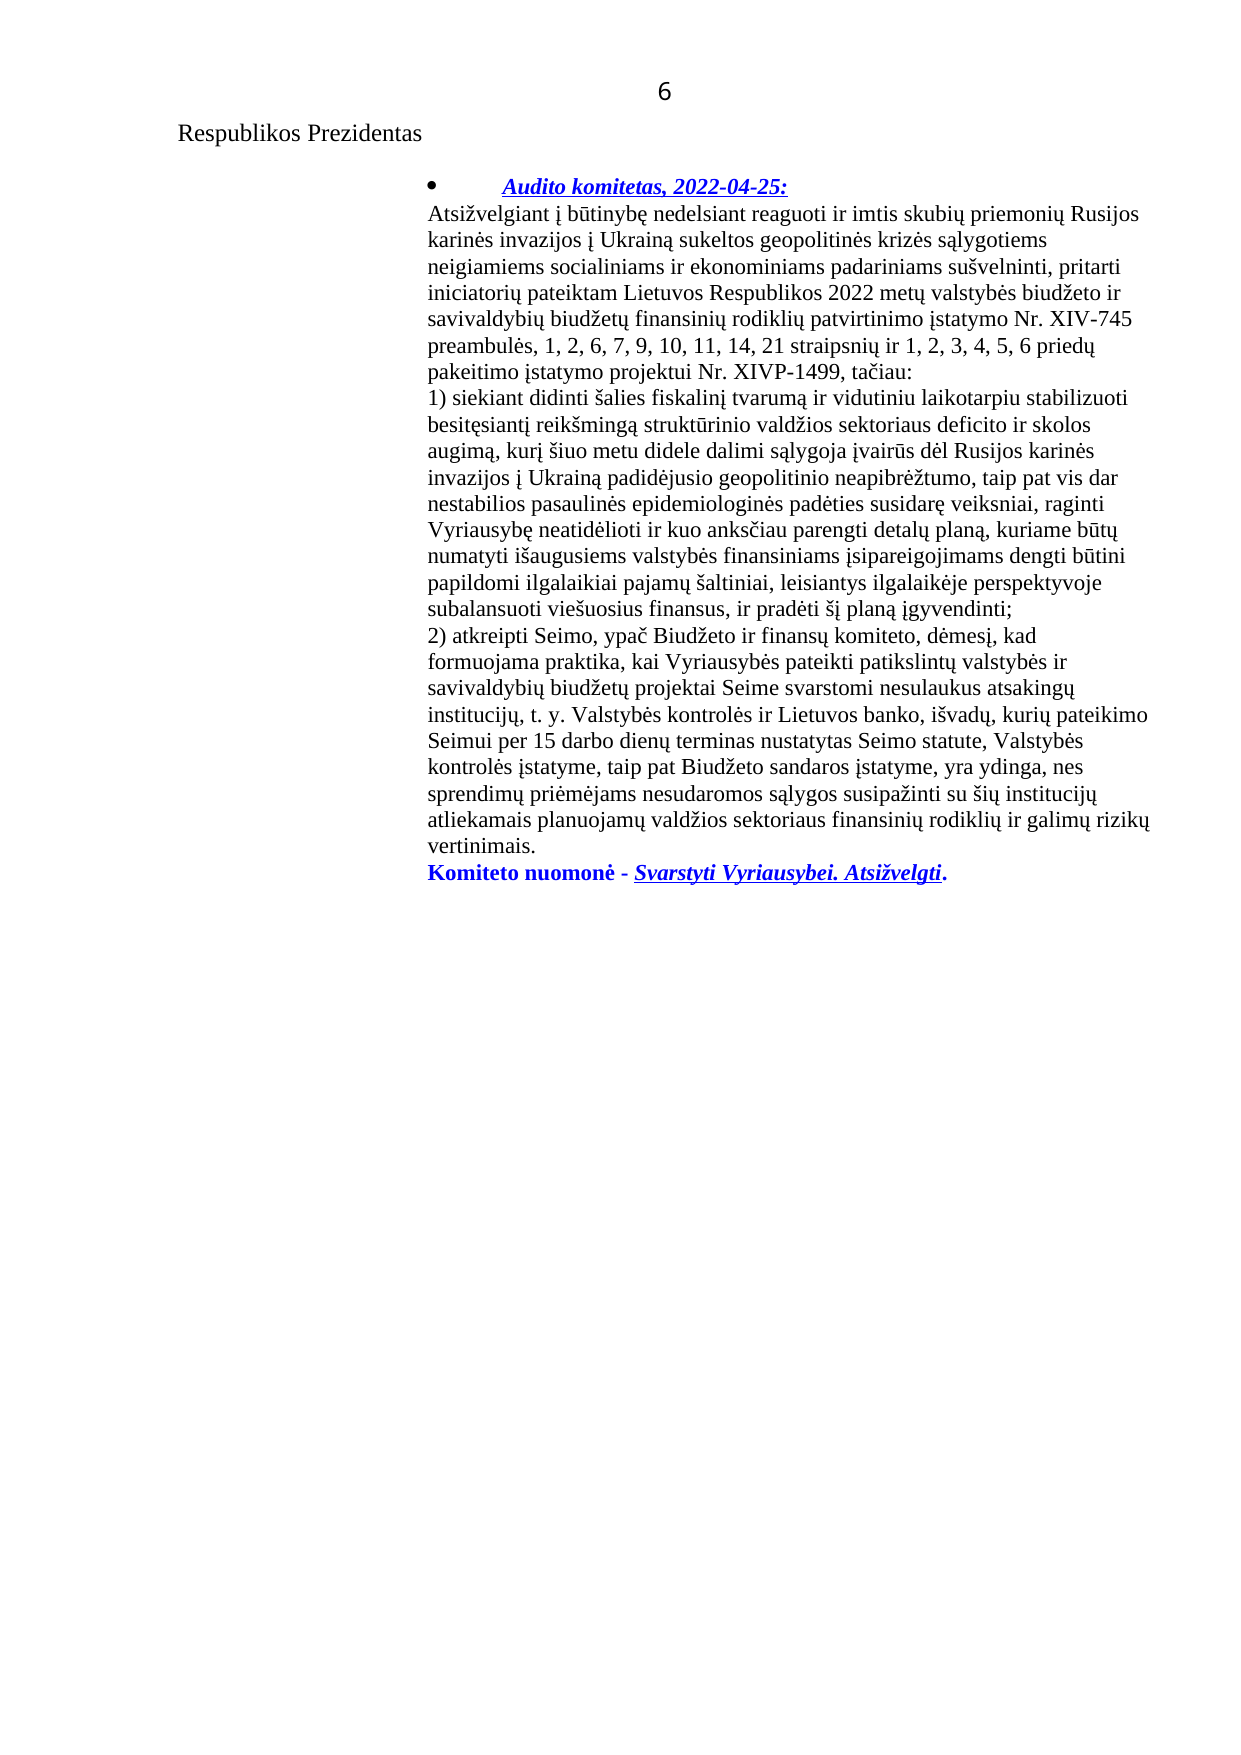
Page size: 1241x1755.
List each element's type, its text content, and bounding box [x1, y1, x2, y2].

text 2) atkreipti Seimo, ypač Biudžeto ir finansų komiteto, dėmesį, kad formuojama praktika, kai Vyriausybės pateikti patikslintų valstybės ir savivaldybių biudžetų projektai Seime svarstomi nesulaukus atsakingų institucijų, t. y. Valstybės kontrolės ir Lietuvos banko, išvadų, kurių pateikimo Seimui per 15 darbo dienų terminas nustatytas Seimo statute, Valstybės kontrolės įstatyme, taip pat Biudžeto sandaros įstatyme, yra ydinga, nes sprendimų priėmėjams nesudaromos sąlygos susipažinti su šių institucijų atliekamais planuojamų valdžios sektoriaus finansinių rodiklių ir galimų rizikų vertinimais. [427, 622, 1152, 859]
text 1) siekiant didinti šalies fiskalinį tvarumą ir vidutiniu laikotarpiu stabilizuoti besitęsiantį reikšmingą struktūrinio valdžios sektoriaus deficito ir skolos augimą, kurį šiuo metu didele dalimi sąlygoja įvairūs dėl Rusijos karinės invazijos į Ukrainą padidėjusio geopolitinio neapibrėžtumo, taip pat vis dar nestabilios pasaulinės epidemiologinės padėties susidarę veiksniai, raginti Vyriausybę neatidėlioti ir kuo anksčiau parengti detalų planą, kuriame būtų numatyti išaugusiems valstybės finansiniams įsipareigojimams dengti būtini papildomi ilgalaikiai pajamų šaltiniai, leisiantys ilgalaikėje perspektyvoje subalansuoti viešuosius finansus, ir pradėti šį planą įgyvendinti; [427, 384, 1152, 622]
text Respublikos Prezidentas [177, 118, 1152, 147]
text Atsižvelgiant į būtinybę nedelsiant reaguoti ir imtis skubių priemonių Rusijos karinės invazijos į Ukrainą sukeltos geopolitinės krizės sąlygotiems neigiamiems socialiniams ir ekonominiams padariniams sušvelninti, pritarti iniciatorių pateiktam Lietuvos Respublikos 2022 metų valstybės biudžeto ir savivaldybių biudžetų finansinių rodiklių patvirtinimo įstatymo Nr. XIV-745 preambulės, 1, 2, 6, 7, 9, 10, 11, 14, 21 straipsnių ir 1, 2, 3, 4, 5, 6 priedų pakeitimo įstatymo projektui Nr. XIVP-1499, tačiau: [427, 200, 1152, 384]
list Audito komitetas, 2022-04-25: [427, 173, 1152, 200]
text Komiteto nuomonė - Svarstyti Vyriausybei. Atsižvelgti. [427, 859, 1152, 885]
